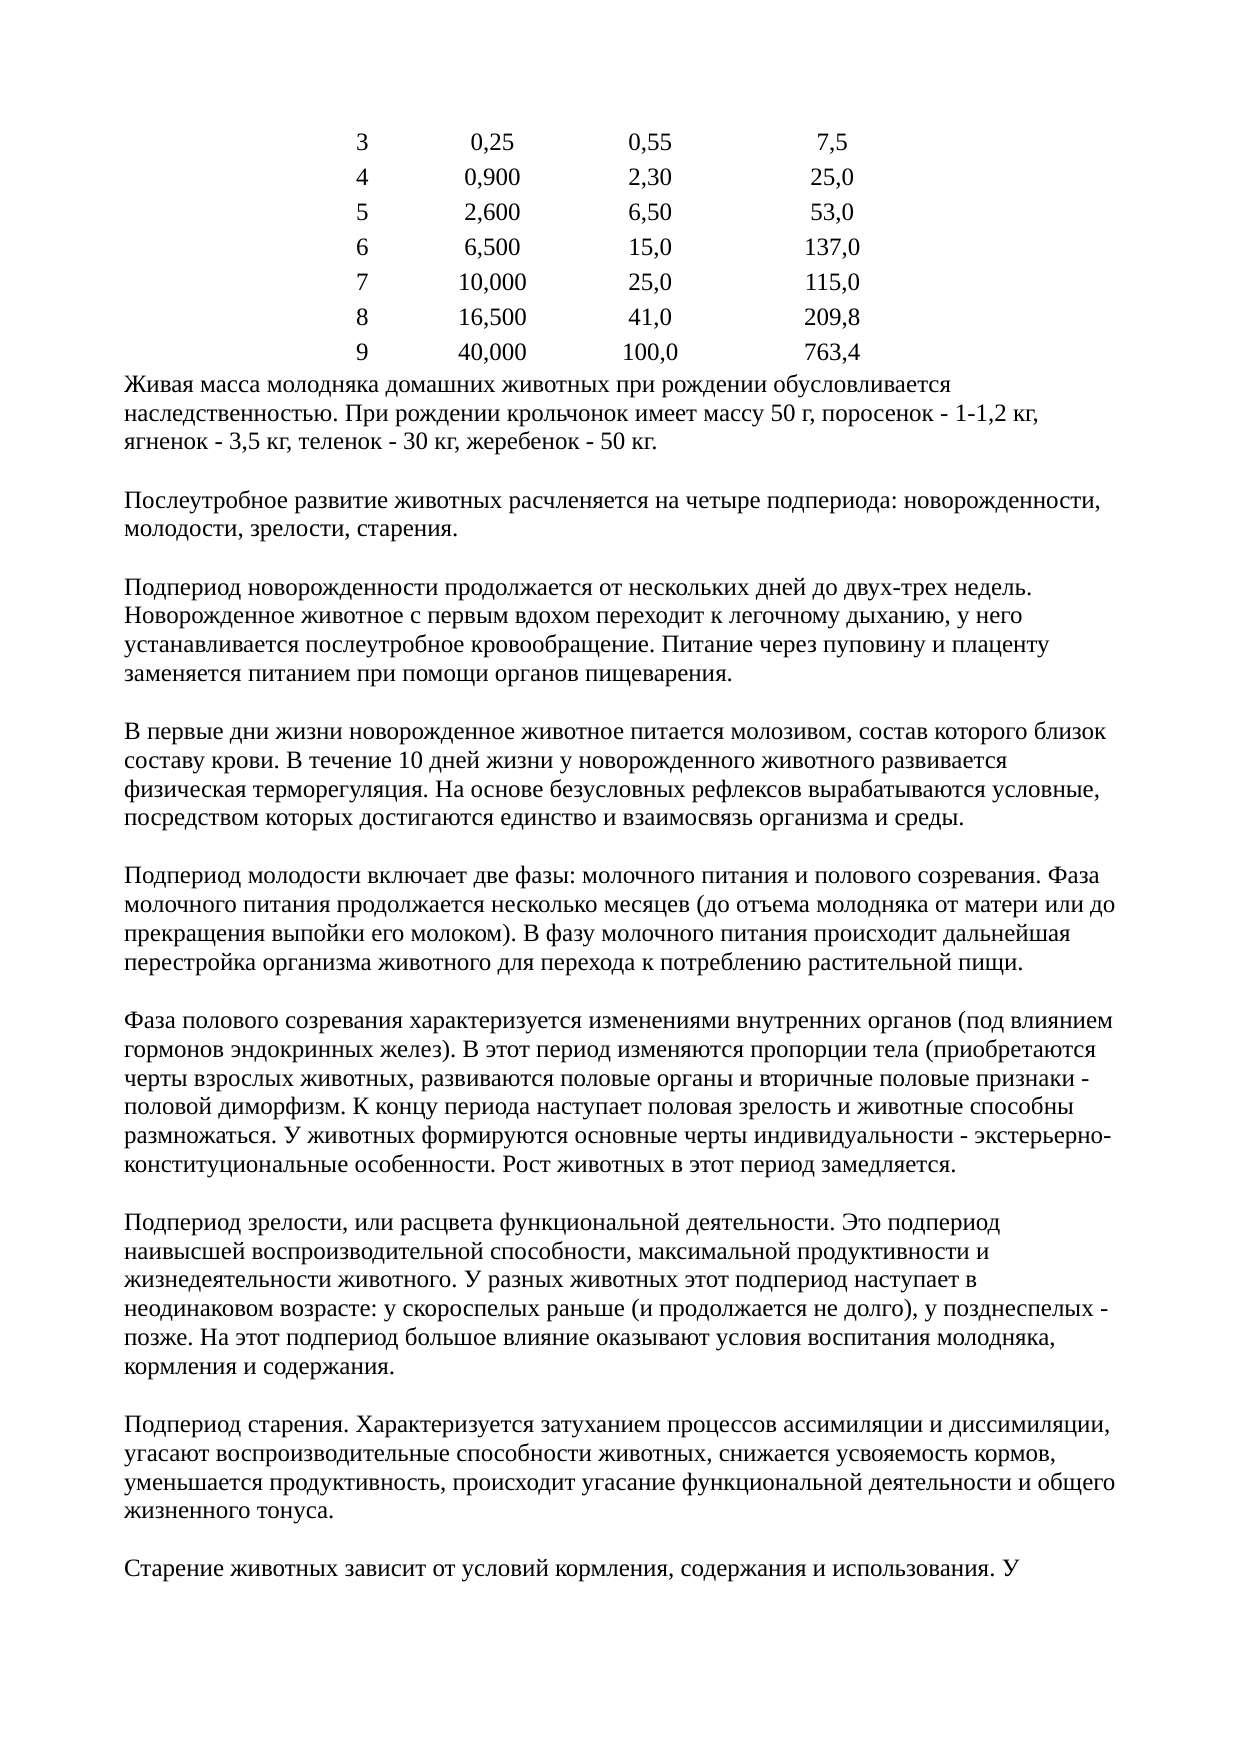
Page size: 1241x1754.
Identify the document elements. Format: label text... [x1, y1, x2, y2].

table_cell 2,600 [416, 194, 568, 229]
table_cell 53,0 [732, 194, 932, 229]
table_cell 41,0 [568, 299, 732, 334]
table_cell 4 [308, 159, 416, 194]
table_cell 6,50 [568, 194, 732, 229]
table_cell 100,0 [568, 334, 732, 369]
table_cell 10,000 [416, 264, 568, 299]
table_cell 5 [308, 194, 416, 229]
table_cell 0,25 [416, 124, 568, 159]
table_cell 8 [308, 299, 416, 334]
table_cell 6,500 [416, 229, 568, 264]
table_cell 0,55 [568, 124, 732, 159]
table_cell 7 [308, 264, 416, 299]
table_cell 0,900 [416, 159, 568, 194]
table_cell 3 [308, 124, 416, 159]
table_cell 137,0 [732, 229, 932, 264]
table_cell 16,500 [416, 299, 568, 334]
table_cell 115,0 [732, 264, 932, 299]
table_cell 209,8 [732, 299, 932, 334]
table_cell 2,30 [568, 159, 732, 194]
table_cell 6 [308, 229, 416, 264]
table_cell 763,4 [732, 334, 932, 369]
table_cell 15,0 [568, 229, 732, 264]
table_cell 25,0 [568, 264, 732, 299]
table_cell 40,000 [416, 334, 568, 369]
table_cell 9 [308, 334, 416, 369]
table_header Живая масса молодняка домашних животных при рождении обусловливается наследственностью. При рождении крольчонок имеет массу 50 г, поросенок - 1-1,2 кг, ягненок - 3,5 кг, теленок - 30 кг, жеребенок - 50 кг. Послеутробное развитие животных расчленяется на четыре подпериода: новорожденности, молодости, зрелости, старения. Подпериод новорожденности продолжается от нескольких дней до двух-трех недель. Новорожденное животное с первым вдохом переходит к легочному дыханию, у него устанавливается послеутробное кровообращение. Питание через пуповину и плаценту заменяется питанием при помощи органов пищеварения. В первые дни жизни новорожденное животное питается молозивом, состав которого близок составу крови. В течение 10 дней жизни у новорожденного животного развивается физическая терморегуляция. На основе безусловных рефлексов вырабатываются условные, посредством которых достигаются единство и взаимосвязь организма и среды. Подпериод молодости включает две фазы: молочного питания и полового созревания. Фаза молочного питания продолжается несколько месяцев (до отъема молодняка от матери или до прекращения выпойки его молоком). В фазу молочного питания происходит дальнейшая перестройка организма животного для перехода к потреблению растительной пищи. Фаза полового созревания характеризуется изменениями внутренних органов (под влиянием гормонов эндокринных желез). В этот период изменяются пропорции тела (приобретаются черты взрослых животных, развиваются половые органы и вторичные половые признаки - половой диморфизм. К концу периода наступает половая зрелость и животные способны размножаться. У животных формируются основные черты индивидуальности - экстерьерно-конституциональные особенности. Рост животных в этот период замедляется. Подпериод зрелости, или расцвета функциональной деятельности. Это подпериод наивысшей воспроизводительной способности, максимальной продуктивности и жизнедеятельности животного. У разных животных этот подпериод наступает в неодинаковом возрасте: у скороспелых раньше (и продолжается не долго), у позднеспелых - позже. На этот подпериод большое влияние оказывают условия воспитания молодняка, кормления и содержания. Подпериод старения. Характеризуется затуханием процессов ассимиляции и диссимиляции, угасают воспроизводительные способности животных, снижается усвояемость кормов, уменьшается продуктивность, происходит угасание функциональной деятельности и общего жизненного тонуса. Старение животных зависит от условий кормления, содержания и использования. У [121, 121, 1119, 1585]
table_header [118, 118, 1122, 1588]
table_cell 25,0 [732, 159, 932, 194]
table_cell 7,5 [732, 124, 932, 159]
